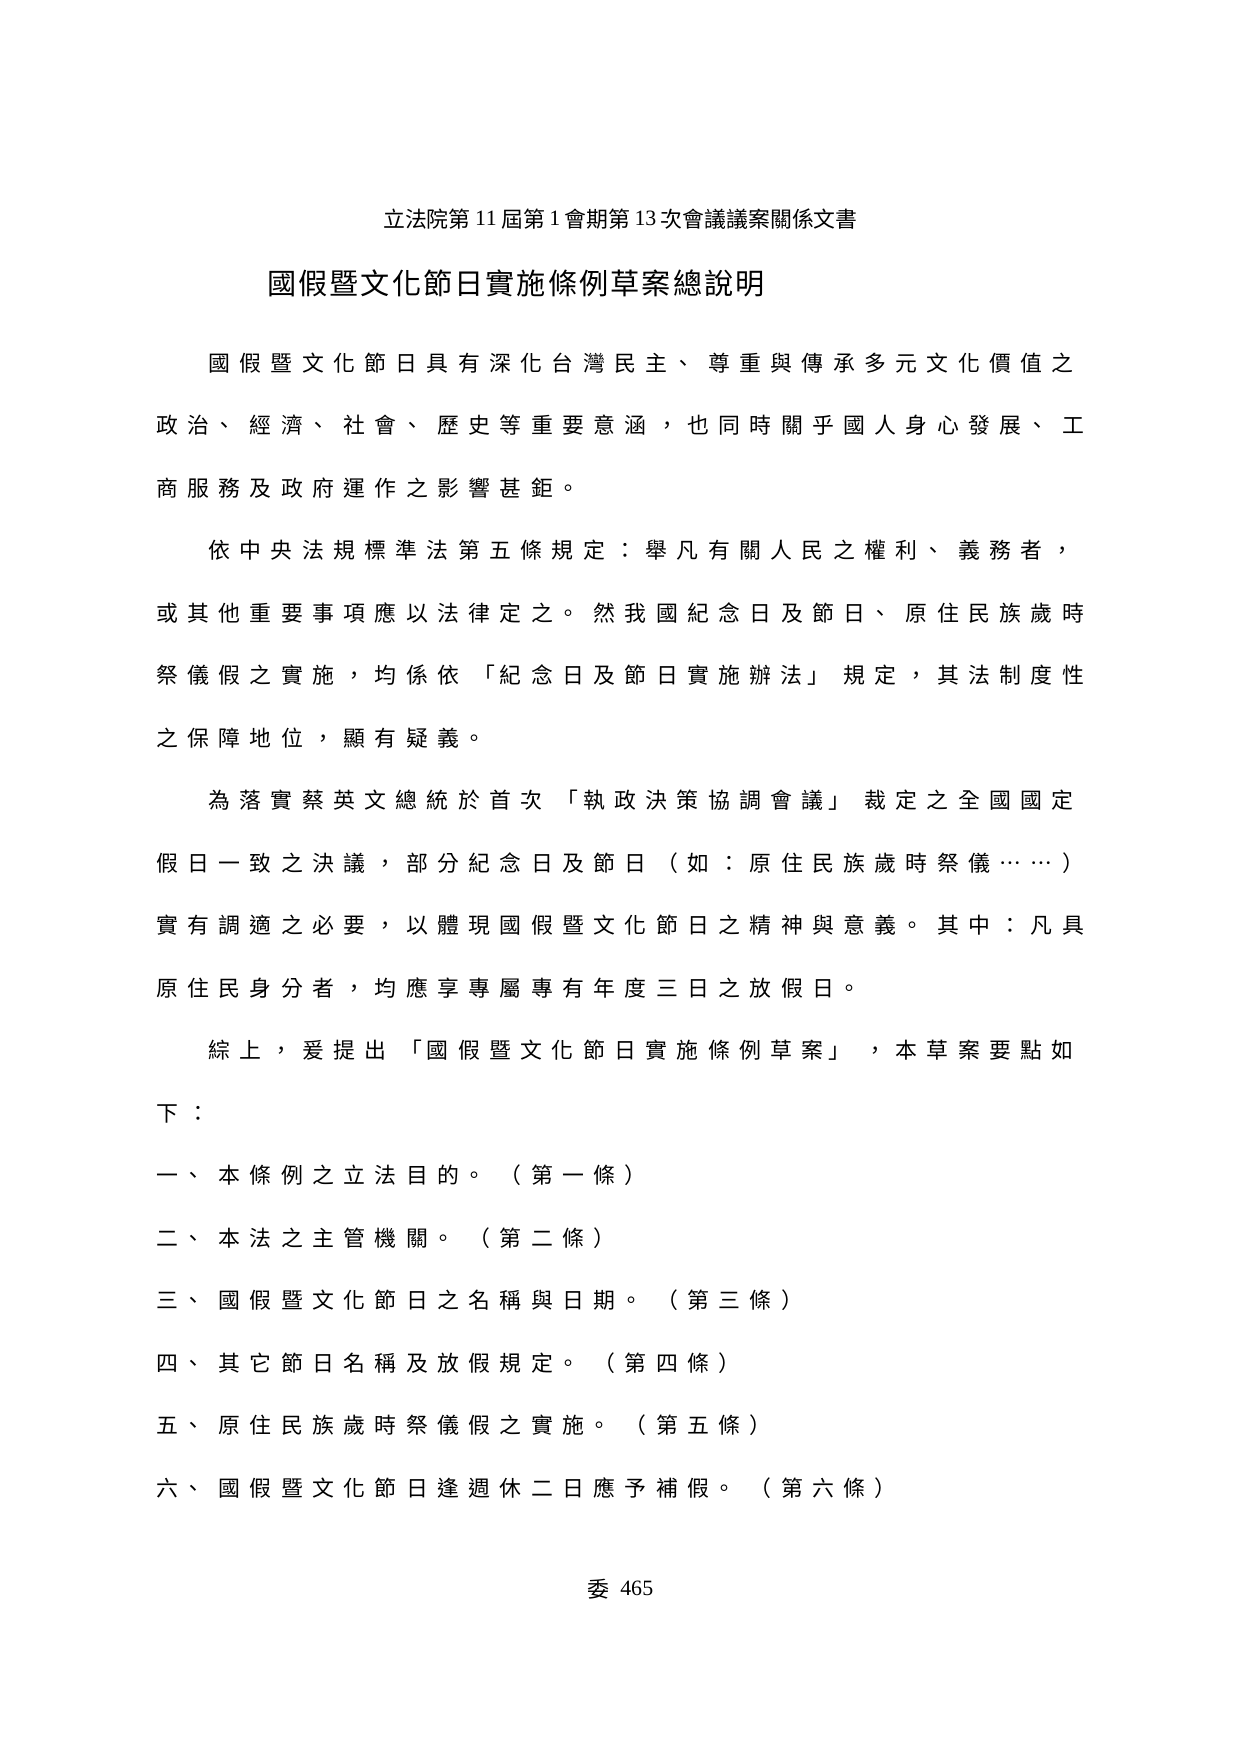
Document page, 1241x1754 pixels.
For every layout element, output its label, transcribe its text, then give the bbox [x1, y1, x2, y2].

text 三、國假暨文化節日之名稱與日期。（第三條） [151, 1268, 1089, 1330]
text 六、國假暨文化節日逢週休二日應予補假。（第六條） [151, 1455, 1089, 1518]
text 一、本條例之立法目的。（第一條） [151, 1143, 1089, 1205]
text 國假暨文化節日具有深化台灣民主、尊重與傳承多元文化價值之政治、經濟、社會、歷史等重要意涵，也同時關乎國人身心發展、工商服務及政府運作之影響甚鉅。 [151, 330, 1089, 518]
text 四、其它節日名稱及放假規定。（第四條） [151, 1330, 1089, 1393]
text 綜上，爰提出「國假暨文化節日實施條例草案」，本草案要點如下： [151, 1018, 1089, 1143]
text 國假暨文化節日實施條例草案總說明 [261, 250, 1089, 313]
text 依中央法規標準法第五條規定：舉凡有關人民之權利、義務者，或其他重要事項應以法律定之。然我國紀念日及節日、原住民族歲時祭儀假之實施，均係依「紀念日及節日實施辦法」規定，其法制度性之保障地位，顯有疑義。 [151, 518, 1089, 768]
text 為落實蔡英文總統於首次「執政決策協調會議」裁定之全國國定假日一致之決議，部分紀念日及節日（如：原住民族歲時祭儀……）實有調適之必要，以體現國假暨文化節日之精神與意義。其中：凡具原住民身分者，均應享專屬專有年度三日之放假日。 [151, 768, 1089, 1018]
text 二、本法之主管機關。（第二條） [151, 1205, 1089, 1268]
text 五、原住民族歲時祭儀假之實施。（第五條） [151, 1393, 1089, 1455]
